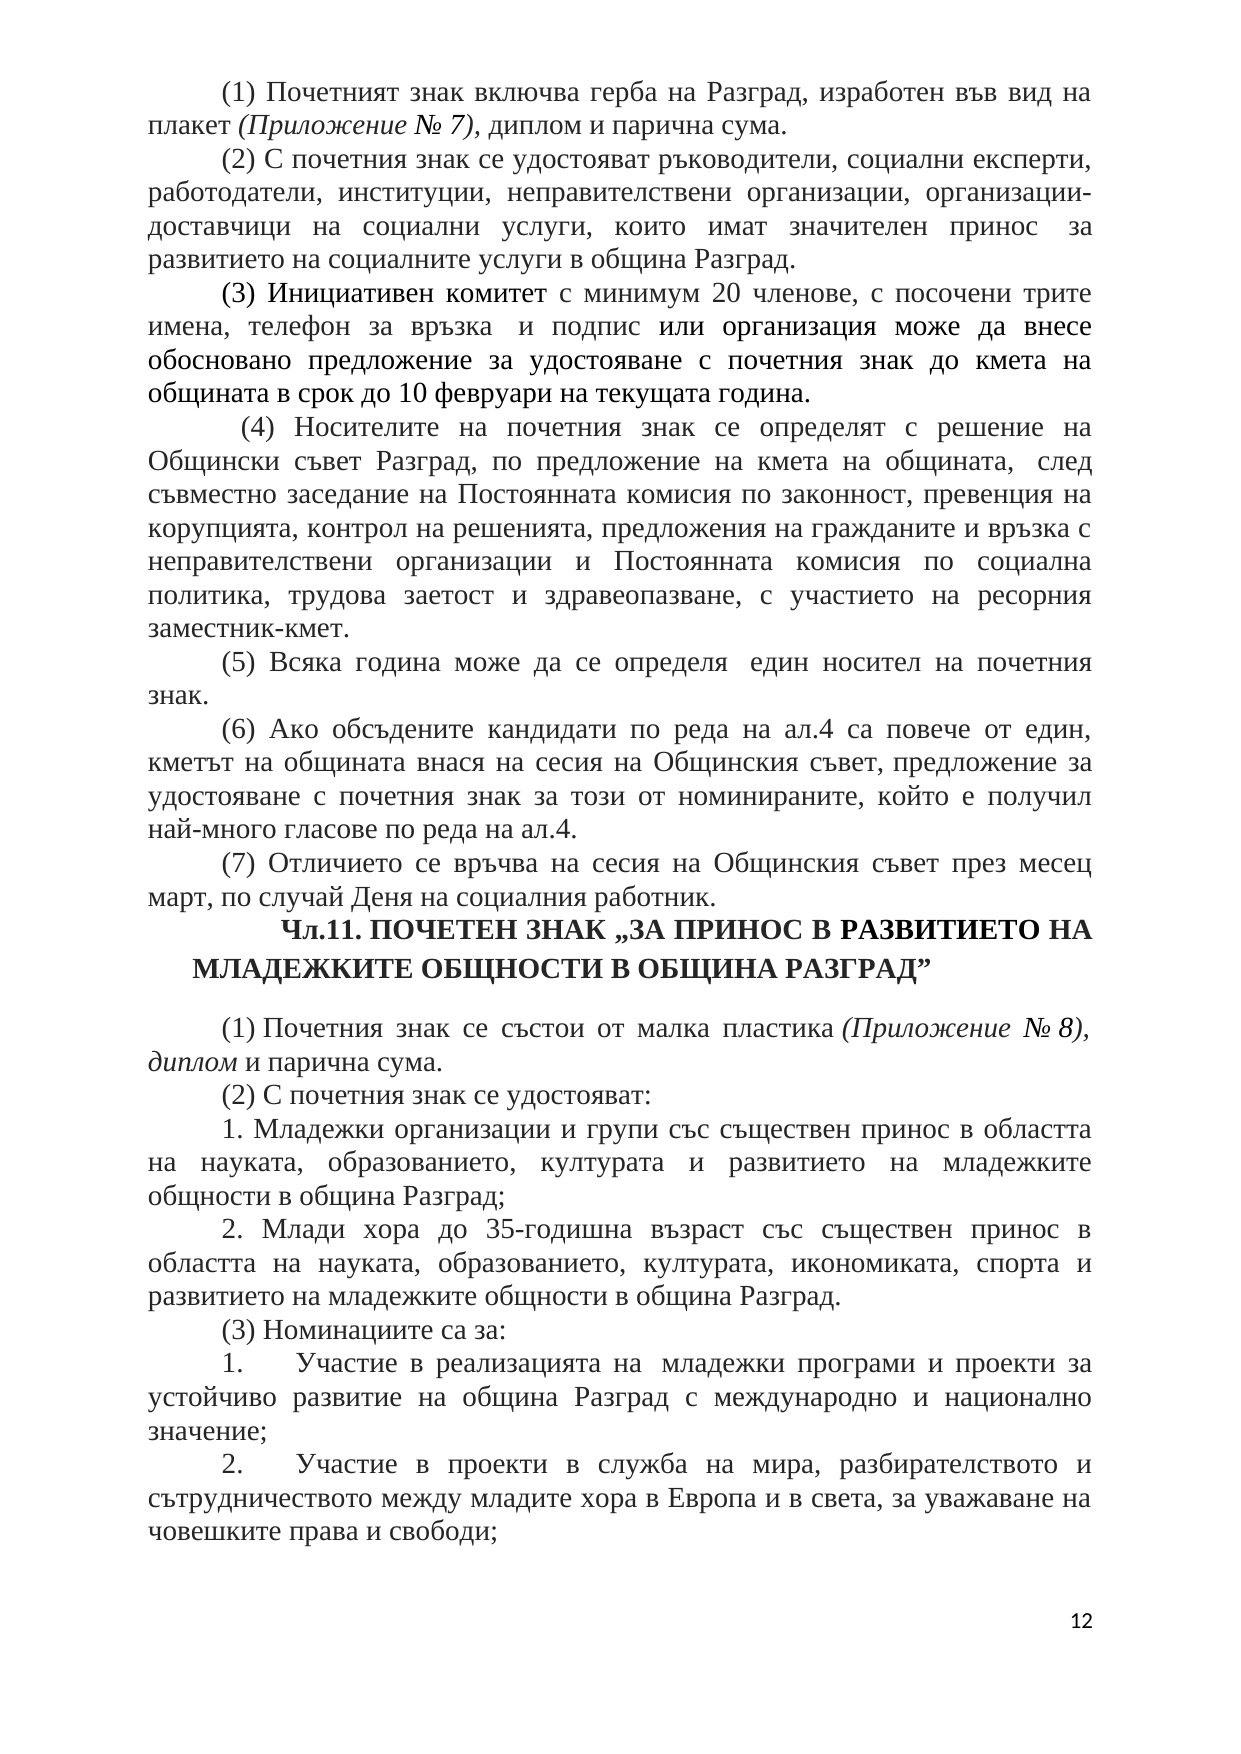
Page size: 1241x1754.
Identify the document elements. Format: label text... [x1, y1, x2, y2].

text (6) Ако обсъдените кандидати по реда на ал.4 са повече от един, кметът на общината внася на сесия на Общинския съвет, предложение за удостояване с почетния знак за този от номинираните, който е получил най-много гласове по реда на ал.4. [148, 711, 1093, 845]
text (1) Почетният знак включва герба на Разград, изработен във вид на плакет (Приложение № 7), диплом и парична сума. [148, 74, 1093, 141]
text (3) Номинациите са за: [148, 1312, 1093, 1346]
text (5) Всяка година може да се определя един носител на почетния знак. [148, 644, 1093, 711]
text (1) Почетния знак се състои от малка пластика (Приложение № 8), диплом и парична сума. [148, 1010, 1093, 1077]
text (2) С почетния знак се удостояват ръководители, социални експерти, работодатели, институции, неправителствени организации, организации-доставчици на социални услуги, които имат значителен принос за развитието на социалните услуги в община Разград. [148, 141, 1093, 275]
text 2. Млади хора до 35-годишна възраст със съществен принос в областта на науката, образованието, културата, икономиката, спорта и развитието на младежките общности в община Разград. [148, 1211, 1093, 1312]
list Участие в реализацията на младежки програми и проекти за устойчиво развитие на община Разград с международно и национално значение; [148, 1346, 1093, 1446]
text Чл.11. ПОЧЕТЕН ЗНАК „ЗА ПРИНОС В РАЗВИТИЕТО НА МЛАДЕЖКИТЕ ОБЩНОСТИ В ОБЩИНА РАЗГРАД” [192, 912, 1093, 984]
text (7) Отличието се връчва на сесия на Общинския съвет през месец март, по случай Деня на социалния работник. [148, 845, 1093, 912]
text (2) С почетния знак се удостояват: [148, 1077, 1093, 1111]
text (4) Носителите на почетния знак се определят с решение на Общински съвет Разград, по предложение на кмета на общината, след съвместно заседание на Постоянната комисия по законност, превенция на корупцията, контрол на решенията, предложения на гражданите и връзка с неправителствени организации и Постоянната комисия по социална политика, трудова заетост и здравеопазване, с участието на ресорния заместник-кмет. [148, 409, 1093, 644]
list Участие в проекти в служба на мира, разбирателството и сътрудничеството между младите хора в Европа и в света, за уважаване на човешките права и свободи; [148, 1446, 1093, 1547]
text 1. Младежки организации и групи със съществен принос в областта на науката, образованието, културата и развитието на младежките общности в община Разград; [148, 1111, 1093, 1211]
text (3) Инициативен комитет с минимум 20 членове, с посочени трите имена, телефон за връзка и подпис или организация може да внесе обосновано предложение за удостояване с почетния знак до кмета на общината в срок до 10 февруари на текущата година. [148, 275, 1093, 409]
